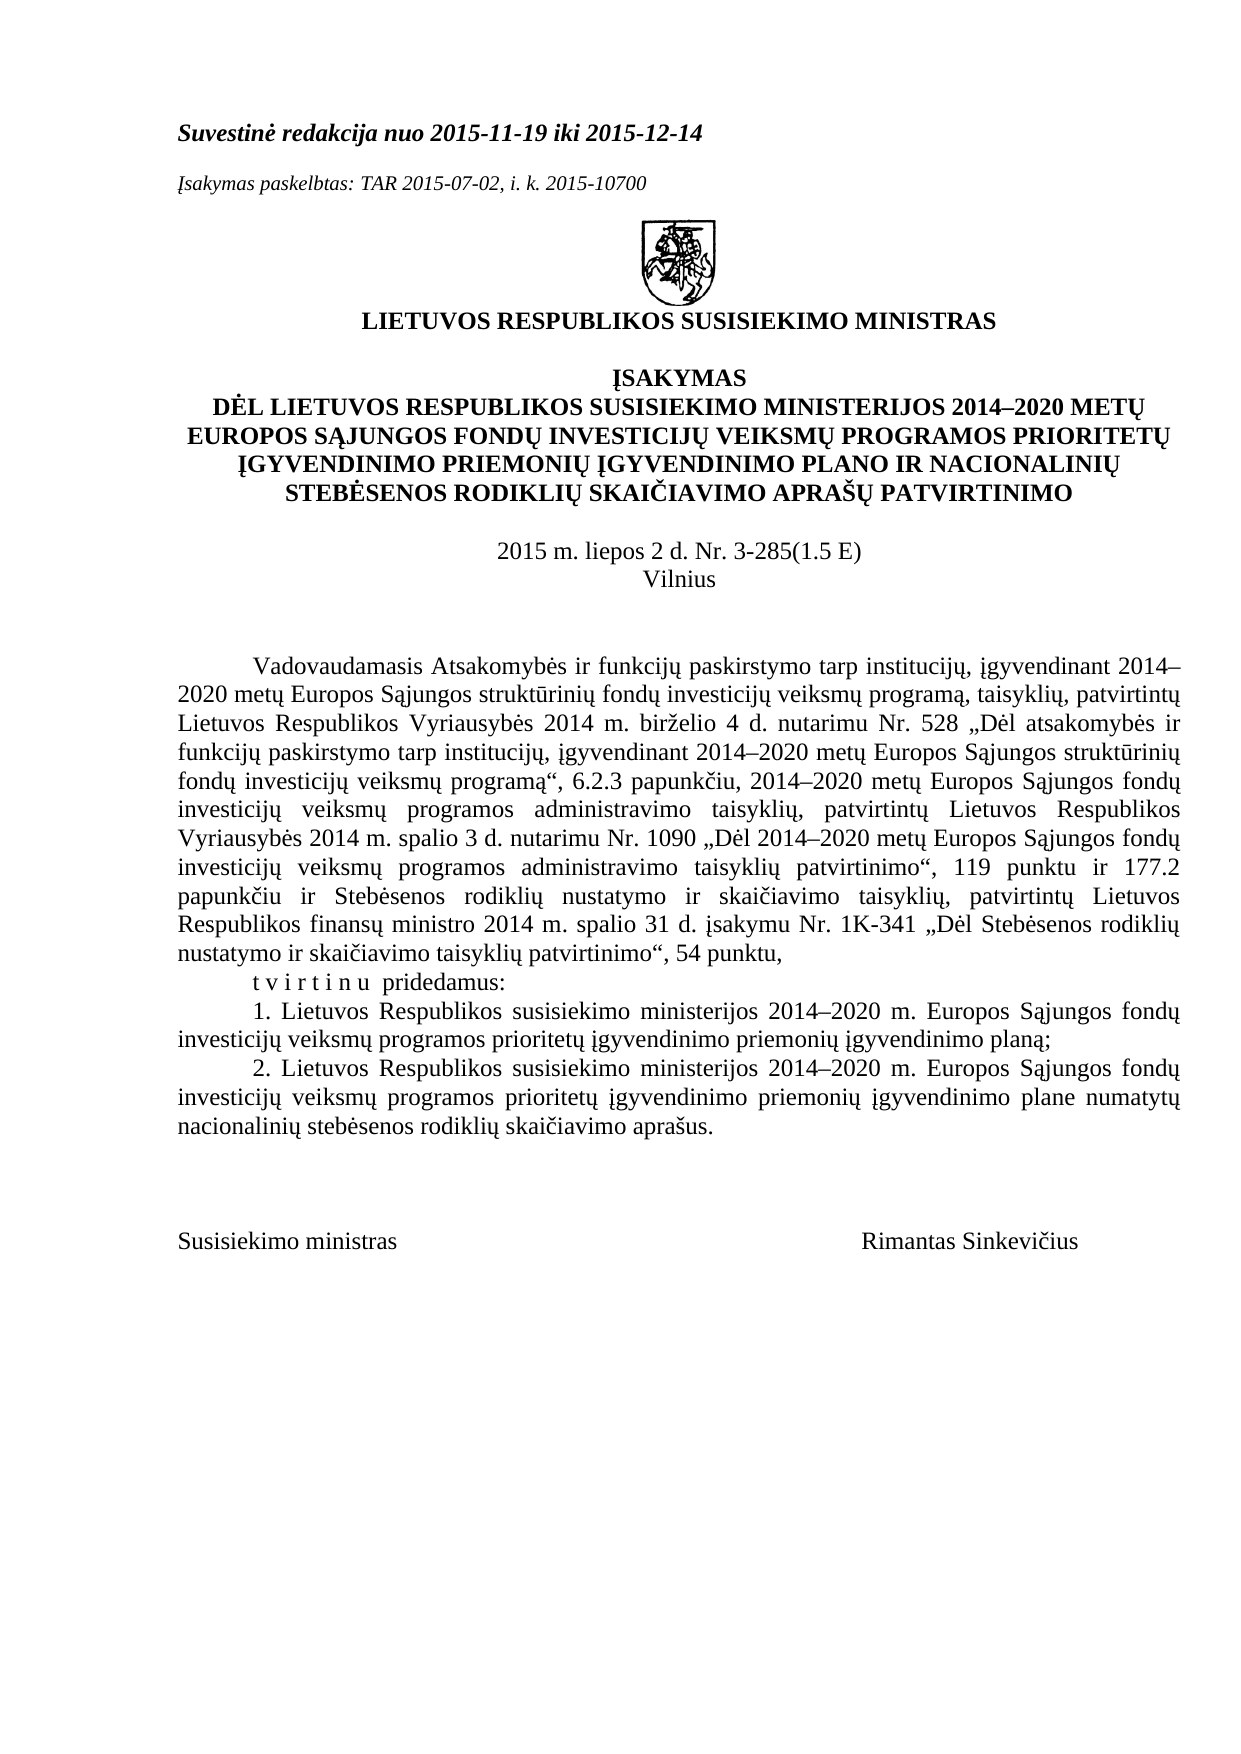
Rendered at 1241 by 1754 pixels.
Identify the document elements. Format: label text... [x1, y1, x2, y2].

text Vilnius [177, 564, 1181, 593]
text 2015 m. liepos 2 d. Nr. 3-285(1.5 E) [177, 536, 1181, 564]
text 1. Lietuvos Respublikos susisiekimo ministerijos 2014–2020 m. Europos Sąjungos fondų investicijų veiksmų programos prioritetų įgyvendinimo priemonių įgyvendinimo planą; [177, 996, 1181, 1053]
text LIETUVOS RESPUBLIKOS SUSISIEKIMO MINISTRAS [177, 306, 1181, 334]
text DĖL LIETUVOS RESPUBLIKOS SUSISIEKIMO MINISTERIJOS 2014–2020 METŲ EUROPOS SĄJUNGOS FONDŲ INVESTICIJŲ VEIKSMŲ PROGRAMOS PRIORITETŲ ĮGYVENDINIMO PRIEMONIŲ ĮGYVENDINIMO PLANO IR NACIONALINIŲ STEBĖSENOS RODIKLIŲ SKAIČIAVIMO APRAŠŲ PATVIRTINIMO [177, 392, 1181, 507]
text Įsakymas paskelbtas: TAR 2015-07-02, i. k. 2015-10700 [177, 171, 1181, 195]
text Susisiekimo ministras Rimantas Sinkevičius [177, 1226, 1181, 1254]
text Suvestinė redakcija nuo 2015-11-19 iki 2015-12-14 [177, 118, 1181, 147]
text 2. Lietuvos Respublikos susisiekimo ministerijos 2014–2020 m. Europos Sąjungos fondų investicijų veiksmų programos prioritetų įgyvendinimo priemonių įgyvendinimo plane numatytų nacionalinių stebėsenos rodiklių skaičiavimo aprašus. [177, 1053, 1181, 1139]
text ĮSAKYMAS [177, 363, 1181, 392]
text Vadovaudamasis Atsakomybės ir funkcijų paskirstymo tarp institucijų, įgyvendinant 2014–2020 metų Europos Sąjungos struktūrinių fondų investicijų veiksmų programą, taisyklių, patvirtintų Lietuvos Respublikos Vyriausybės 2014 m. birželio 4 d. nutarimu Nr. 528 „Dėl atsakomybės ir funkcijų paskirstymo tarp institucijų, įgyvendinant 2014–2020 metų Europos Sąjungos struktūrinių fondų investicijų veiksmų programą“, 6.2.3 papunkčiu, 2014–2020 metų Europos Sąjungos fondų investicijų veiksmų programos administravimo taisyklių, patvirtintų Lietuvos Respublikos Vyriausybės 2014 m. spalio 3 d. nutarimu Nr. 1090 „Dėl 2014–2020 metų Europos Sąjungos fondų investicijų veiksmų programos administravimo taisyklių patvirtinimo“, 119 punktu ir 177.2 papunkčiu ir Stebėsenos rodiklių nustatymo ir skaičiavimo taisyklių, patvirtintų Lietuvos Respublikos finansų ministro 2014 m. spalio 31 d. įsakymu Nr. 1K-341 „Dėl Stebėsenos rodiklių nustatymo ir skaičiavimo taisyklių patvirtinimo“, 54 punktu, [177, 651, 1181, 967]
text t v i r t i n u pridedamus: [177, 967, 1181, 996]
